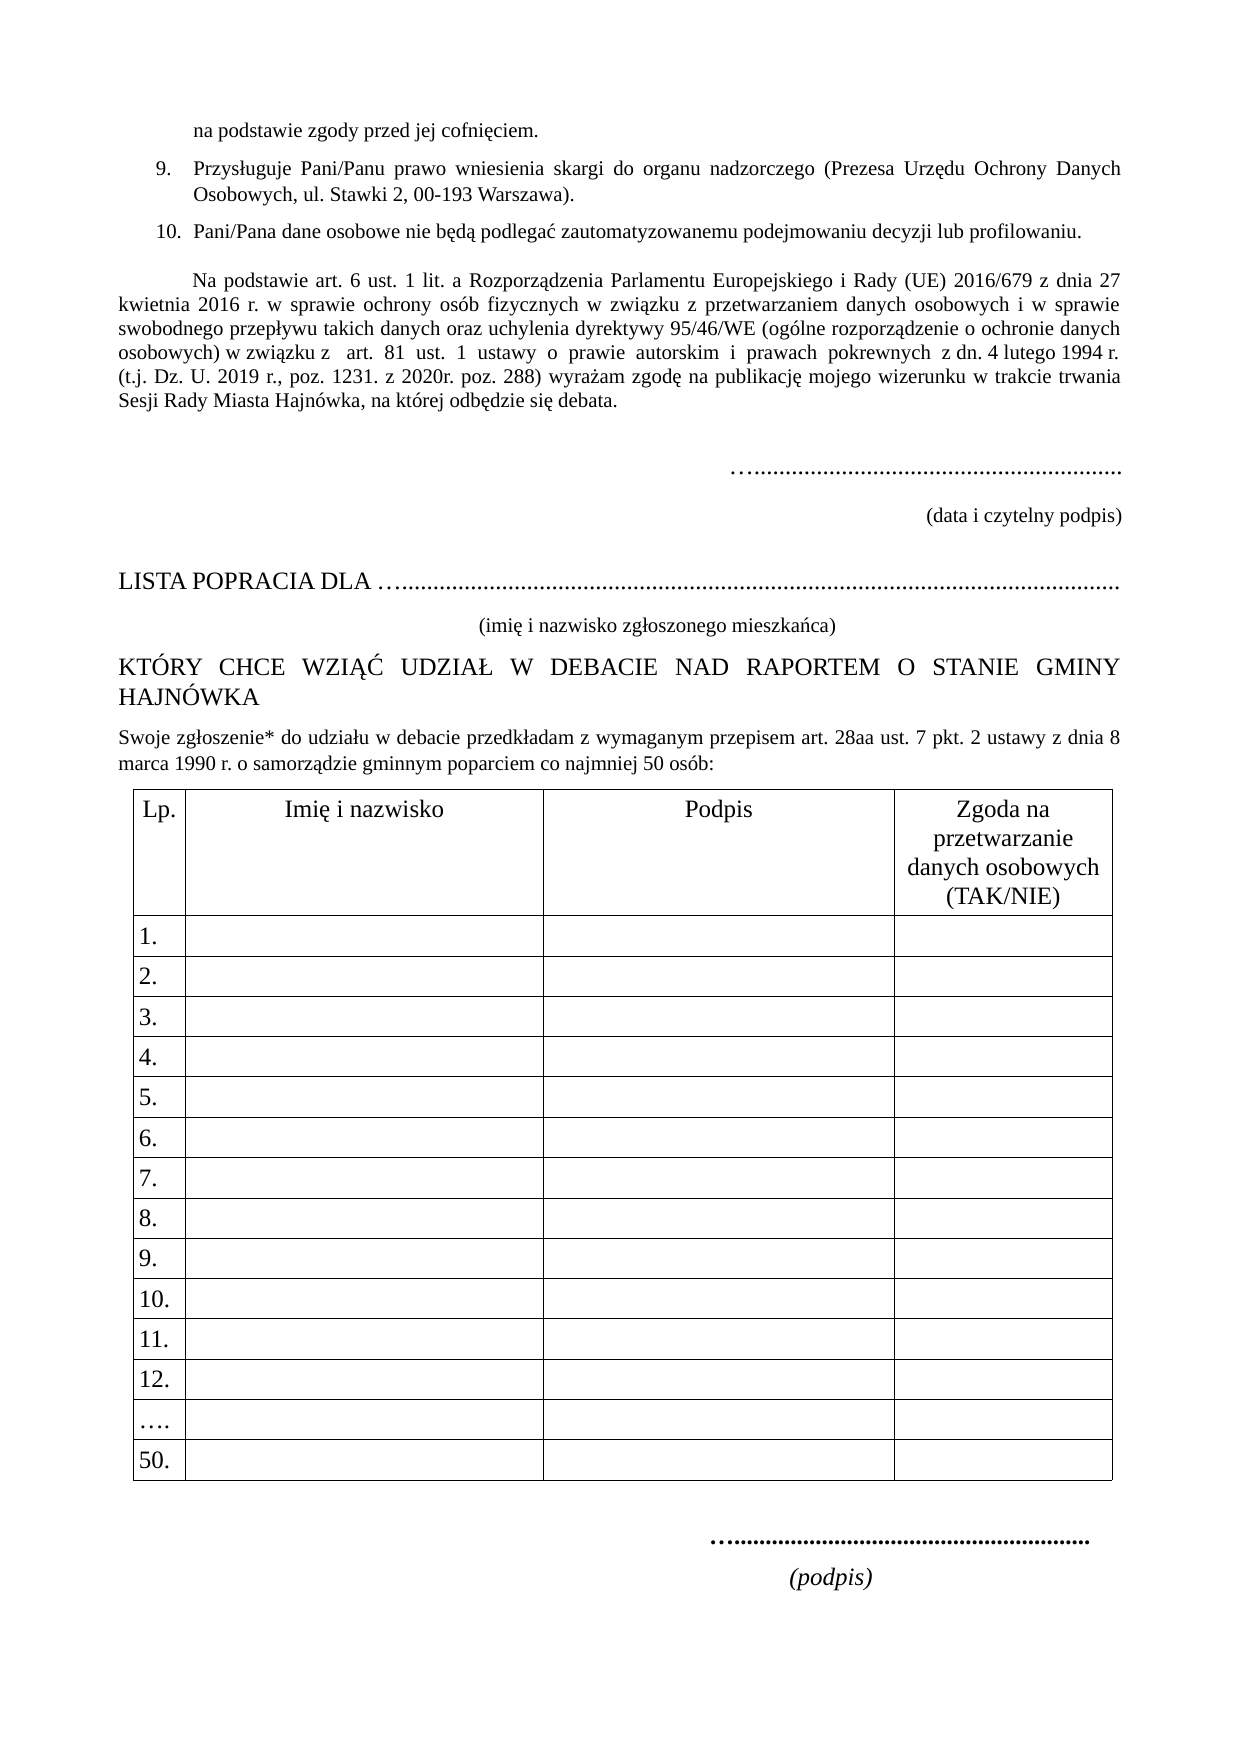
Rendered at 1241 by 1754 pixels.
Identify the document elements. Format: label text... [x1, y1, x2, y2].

table_cell [544, 1279, 894, 1318]
table_cell [544, 1077, 894, 1117]
table_cell [186, 1239, 543, 1278]
table_cell [895, 1239, 1112, 1278]
table_cell 10. [134, 1279, 185, 1318]
table_cell [186, 1077, 543, 1117]
table_cell 3. [134, 997, 185, 1036]
table_header Zgoda na przetwarzanie danych osobowych (TAK/NIE) [895, 790, 1112, 915]
text LISTA POPRACIA DLA …................................................................................................................... [118, 566, 1122, 595]
table_cell [895, 1199, 1112, 1238]
table_cell 8. [134, 1199, 185, 1238]
table_cell [544, 1239, 894, 1278]
table_cell [186, 1199, 543, 1238]
table_cell [544, 1400, 894, 1439]
table_cell [186, 1279, 543, 1318]
table_cell [544, 1037, 894, 1076]
text (imię i nazwisko zgłoszonego mieszkańca) [118, 609, 1122, 638]
table_cell [895, 997, 1112, 1036]
table_cell [895, 1158, 1112, 1197]
table_cell [895, 916, 1112, 956]
table_cell 4. [134, 1037, 185, 1076]
table_cell [186, 1037, 543, 1076]
table_cell 5. [134, 1077, 185, 1117]
table_cell [186, 1319, 543, 1359]
text (data i czytelny podpis) [118, 503, 1122, 527]
table_cell [186, 916, 543, 956]
table_header Podpis [544, 790, 894, 915]
table_cell 11. [134, 1319, 185, 1359]
table_cell 6. [134, 1118, 185, 1157]
list Przysługuje Pani/Panu prawo wniesienia skargi do organu nadzorczego (Prezesa Urzędu Ochrony Danych Osobowych, ul. Stawki 2, 00-193 Warszawa). [156, 156, 1122, 206]
table_cell [895, 1279, 1112, 1318]
table_cell [544, 1360, 894, 1399]
table_cell [544, 957, 894, 996]
table_header Lp. [134, 790, 185, 915]
table_cell 2. [134, 957, 185, 996]
table_cell [186, 1400, 543, 1439]
text (podpis) [118, 1562, 1122, 1591]
table_cell [186, 957, 543, 996]
text …......................................................... [118, 1521, 1122, 1550]
table_cell [544, 1118, 894, 1157]
table_cell [895, 1118, 1112, 1157]
table_cell [186, 1158, 543, 1197]
table_cell [544, 1319, 894, 1359]
table_cell [895, 1440, 1112, 1479]
table_cell [186, 997, 543, 1036]
table_cell [544, 1199, 894, 1238]
table_cell [895, 957, 1112, 996]
table_cell 50. [134, 1440, 185, 1479]
table_cell [895, 1360, 1112, 1399]
text KTÓRY CHCE WZIĄĆ UDZIAŁ W DEBACIE NAD RAPORTEM O STANIE GMINY HAJNÓWKA [118, 652, 1122, 711]
table_cell 7. [134, 1158, 185, 1197]
list Pani/Pana dane osobowe nie będą podlegać zautomatyzowanemu podejmowaniu decyzji lub profilowaniu. [156, 219, 1122, 243]
table_cell [186, 1360, 543, 1399]
table_cell [895, 1400, 1112, 1439]
table_cell [895, 1077, 1112, 1117]
list na podstawie zgody przed jej cofnięciem. [156, 118, 1122, 142]
text Na podstawie art. 6 ust. 1 lit. a Rozporządzenia Parlamentu Europejskiego i Rady (UE) 2016/679 z dnia 27 kwietnia 2016 r. w sprawie ochrony osób fizycznych w związku z przetwarzaniem danych osobowych i w sprawie swobodnego przepływu takich danych oraz uchylenia dyrektywy 95/46/WE (ogólne rozporządzenie o ochronie danych osobowych) w związku z art. 81 ust. 1 ustawy o prawie autorskim i prawach pokrewnych z dn. 4 lutego 1994 r. (t.j. Dz. U. 2019 r., poz. 1231. z 2020r. poz. 288) wyrażam zgodę na publikację mojego wizerunku w trakcie trwania Sesji Rady Miasta Hajnówka, na której odbędzie się debata. [118, 268, 1122, 412]
text Swoje zgłoszenie* do udziału w debacie przedkładam z wymaganym przepisem art. 28aa ust. 7 pkt. 2 ustawy z dnia 8 marca 1990 r. o samorządzie gminnym poparciem co najmniej 50 osób: [118, 725, 1122, 775]
table_cell [186, 1440, 543, 1479]
table_cell …. [134, 1400, 185, 1439]
table_cell 12. [134, 1360, 185, 1399]
table_cell [186, 1118, 543, 1157]
table_cell [544, 1158, 894, 1197]
table_cell [544, 916, 894, 956]
table_cell [544, 1440, 894, 1479]
table_cell [895, 1319, 1112, 1359]
table_cell [895, 1037, 1112, 1076]
table_cell [544, 997, 894, 1036]
text …........................................................... [118, 451, 1122, 480]
table_cell 9. [134, 1239, 185, 1278]
table_cell 1. [134, 916, 185, 956]
table_header Imię i nazwisko [186, 790, 543, 915]
